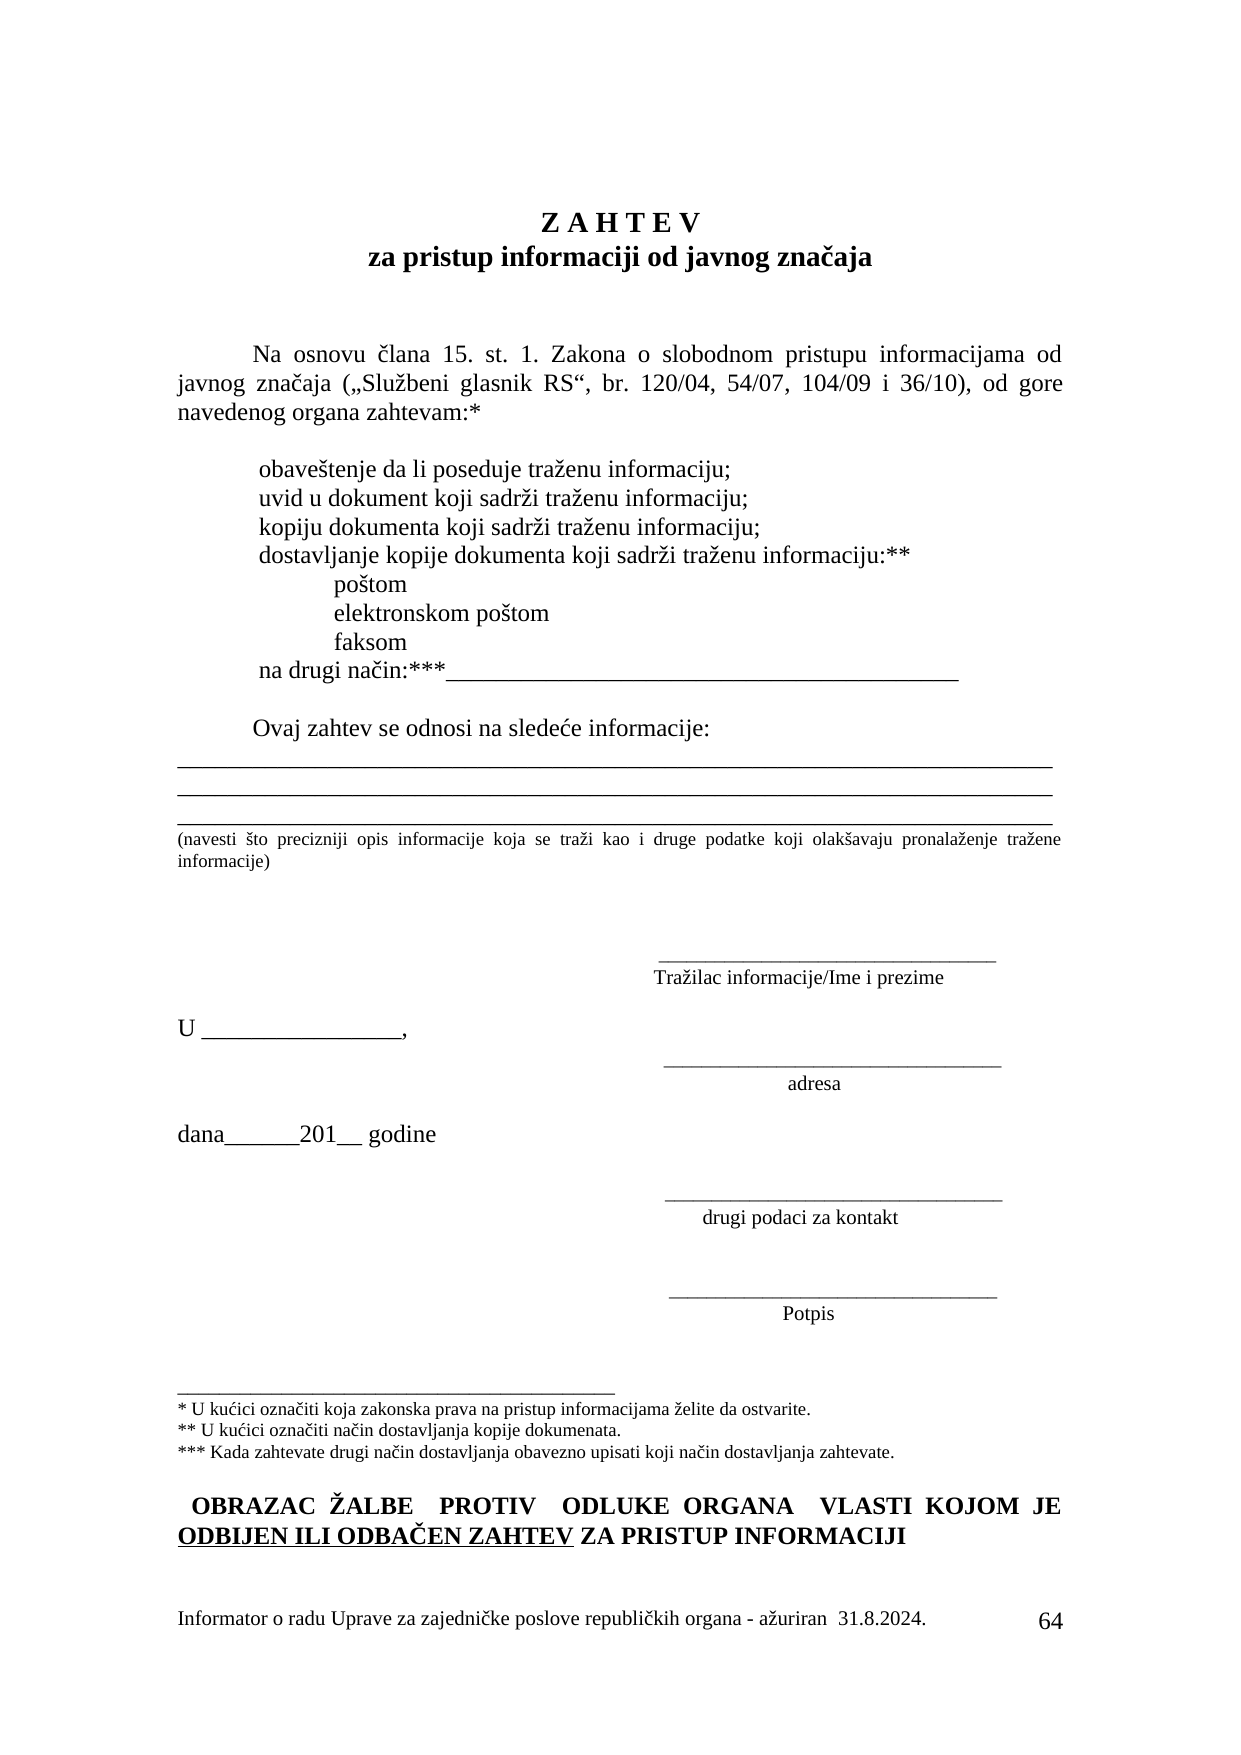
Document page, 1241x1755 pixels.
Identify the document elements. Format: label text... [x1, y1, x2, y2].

text (navesti što precizniji opis informacije koja se traži kao i druge podatke koji olakšavaju pronalaženje tražene informacije) [177, 828, 1063, 871]
subtitle OBRAZAC ŽALBE PROTIV ODLUKE ORGANA VLASTI KOJOM JE ODBIJEN ILI ODBAČEN ZAHTEV ZA PRISTUP INFORMACIJI [177, 1487, 1063, 1549]
text ⁫ faksom [252, 627, 1063, 656]
text ____________________________________ [552, 917, 1063, 965]
text __________________________________________ [177, 1373, 1063, 1397]
text __________________________________________________________________________________________________________________________________________________________________________________________________________________ [177, 742, 1063, 828]
text * U kućici označiti koja zakonska prava na pristup informacijama želite da ostvarite. [177, 1397, 1063, 1419]
text Na osnovu člana 15. st. 1. Zakona o slobodnom pristupu informacijama od javnog značaja („Službeni glasnik RS“, br. 120/04, 54/07, 104/09 i 36/10), od gore navedenog organa zahtevam:* [177, 339, 1063, 426]
text ⁫ elektronskom poštom [252, 598, 1063, 627]
text ⁫ obaveštenje da li poseduje traženu informaciju; [177, 454, 1063, 483]
text drugi podaci za kontakt [177, 1205, 1063, 1229]
text za pristup informaciji od javnog značaja [177, 239, 1063, 272]
text *** Kada zahtevate drugi način dostavlјanja obavezno upisati koji način dostavlјanja zahtevate. [177, 1441, 1063, 1462]
text ___________________________________ [177, 1253, 1063, 1301]
text Z A H T E V [177, 205, 1063, 239]
text Ovaj zahtev se odnosi na sledeće informacije: [177, 713, 1063, 742]
text ⁫ dostavlјanje kopije dokumenta koji sadrži traženu informaciju:** [177, 541, 1063, 569]
text Tražilac informacije/Ime i prezime [177, 965, 1063, 989]
text ⁫ na drugi način:***_________________________________________ [177, 656, 1063, 684]
text dana______201__ godine ____________________________________ [177, 1119, 1063, 1205]
text ⁫ uvid u dokument koji sadrži traženu informaciju; [177, 483, 1063, 512]
text U ________________, ____________________________________ [177, 1013, 1063, 1071]
text ⁫ kopiju dokumenta koji sadrži traženu informaciju; [177, 512, 1063, 541]
text ** U kućici označiti način dostavlјanja kopije dokumenata. [177, 1419, 1063, 1441]
text adresa [177, 1071, 1063, 1095]
text Potpis [177, 1301, 1063, 1325]
text ⁫ poštom [252, 569, 1063, 598]
